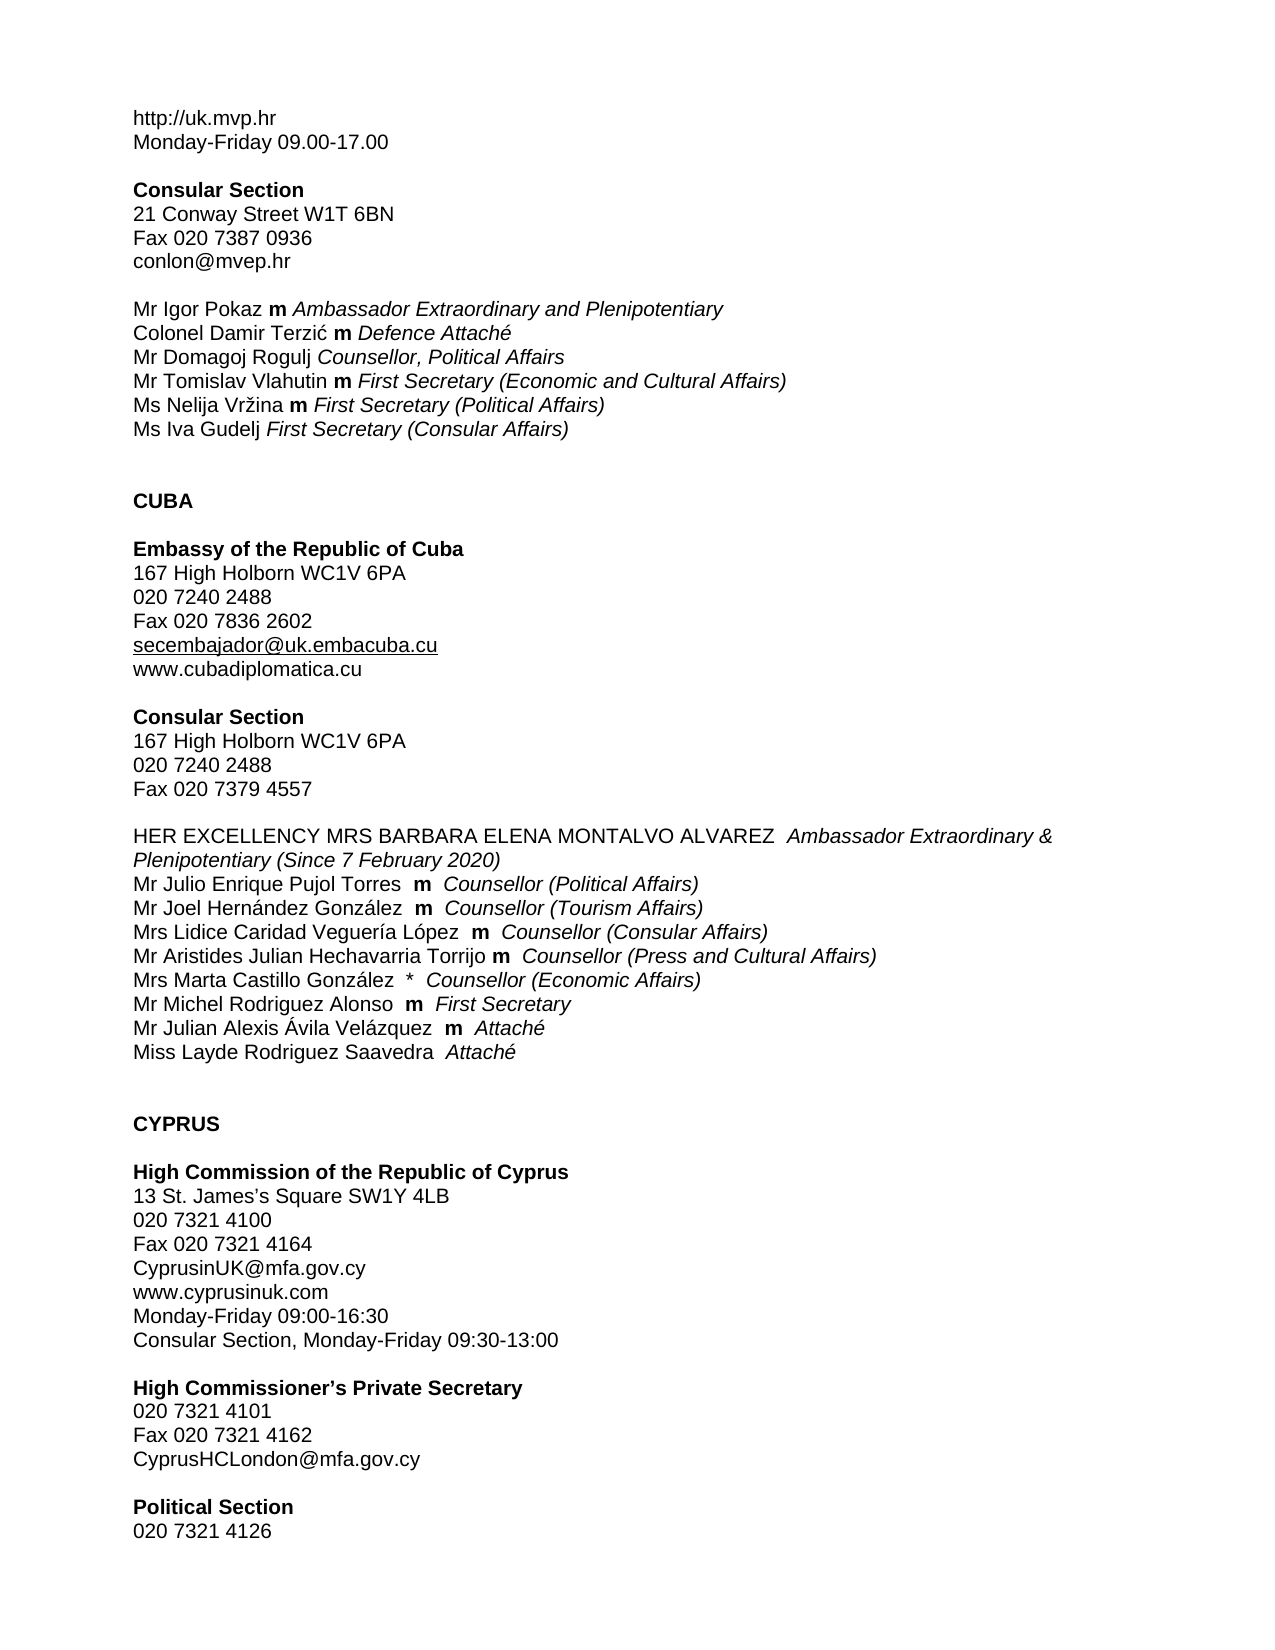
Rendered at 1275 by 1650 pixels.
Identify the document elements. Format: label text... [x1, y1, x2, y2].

text 020 7240 2488 [133, 752, 1181, 776]
text secembajador@uk.embacuba.cu [133, 633, 1181, 657]
text 020 7321 4101 [133, 1399, 1181, 1423]
text Fax 020 7321 4162 [133, 1423, 1181, 1447]
text Mr Aristides Julian Hechavarria Torrijo m Counsellor (Press and Cultural Affairs) [133, 944, 1181, 968]
text High Commission of the Republic of Cyprus [133, 1160, 1181, 1184]
text Political Section [133, 1495, 1181, 1519]
text 167 High Holborn WC1V 6PA [133, 561, 1181, 585]
text CyprusinUK@mfa.gov.cy [133, 1256, 1181, 1279]
text Consular Section, Monday-Friday 09:30-13:00 [133, 1327, 1181, 1351]
text 020 7321 4100 [133, 1208, 1181, 1232]
text Fax 020 7836 2602 [133, 609, 1181, 633]
text Monday-Friday 09.00-17.00 [133, 129, 1181, 153]
text Mrs Lidice Caridad Veguería López m Counsellor (Consular Affairs) [133, 920, 1181, 944]
text Fax 020 7379 4557 [133, 776, 1181, 800]
text http://uk.mvp.hr [133, 106, 1181, 129]
text Embassy of the Republic of Cuba [133, 537, 1181, 561]
text www.cubadiplomatica.cu [133, 657, 1181, 681]
text HER EXCELLENCY MRS BARBARA ELENA MONTALVO ALVAREZ Ambassador Extraordinary & Plenipotentiary (Since 7 February 2020) [133, 824, 1181, 872]
text 13 St. James’s Square SW1Y 4LB [133, 1184, 1181, 1208]
text Mr Tomislav Vlahutin m First Secretary (Economic and Cultural Affairs) [133, 369, 1181, 393]
text CyprusHCLondon@mfa.gov.cy [133, 1447, 1181, 1471]
text Ms Iva Gudelj First Secretary (Consular Affairs) [133, 417, 1181, 441]
text Miss Layde Rodriguez Saavedra Attaché [133, 1040, 1181, 1064]
text High Commissioner’s Private Secretary [133, 1375, 1181, 1399]
text CUBA [133, 489, 1181, 513]
text Colonel Damir Terzić m Defence Attaché [133, 321, 1181, 345]
text www.cyprusinuk.com [133, 1279, 1181, 1303]
text 167 High Holborn WC1V 6PA [133, 728, 1181, 752]
text Mr Domagoj Rogulj Counsellor, Political Affairs [133, 345, 1181, 369]
text Mr Julio Enrique Pujol Torres m Counsellor (Political Affairs) [133, 872, 1181, 896]
text Consular Section [133, 177, 1181, 201]
text Fax 020 7321 4164 [133, 1232, 1181, 1256]
text Mr Joel Hernández González m Counsellor (Tourism Affairs) [133, 896, 1181, 920]
text Fax 020 7387 0936 [133, 225, 1181, 249]
subtitle Consular Section [133, 704, 1181, 728]
text Mr Igor Pokaz m Ambassador Extraordinary and Plenipotentiary [133, 297, 1181, 321]
text Monday-Friday 09:00-16:30 [133, 1303, 1181, 1327]
text Mrs Marta Castillo González * Counsellor (Economic Affairs) [133, 968, 1181, 992]
text 020 7321 4126 [133, 1519, 1181, 1543]
text Mr Julian Alexis Ávila Velázquez m Attaché [133, 1016, 1181, 1040]
text conlon@mvep.hr [133, 249, 1181, 273]
text 020 7240 2488 [133, 585, 1181, 609]
text 21 Conway Street W1T 6BN [133, 201, 1181, 225]
text Mr Michel Rodriguez Alonso m First Secretary [133, 992, 1181, 1016]
text CYPRUS [133, 1112, 1181, 1136]
text Ms Nelija Vržina m First Secretary (Political Affairs) [133, 393, 1181, 417]
